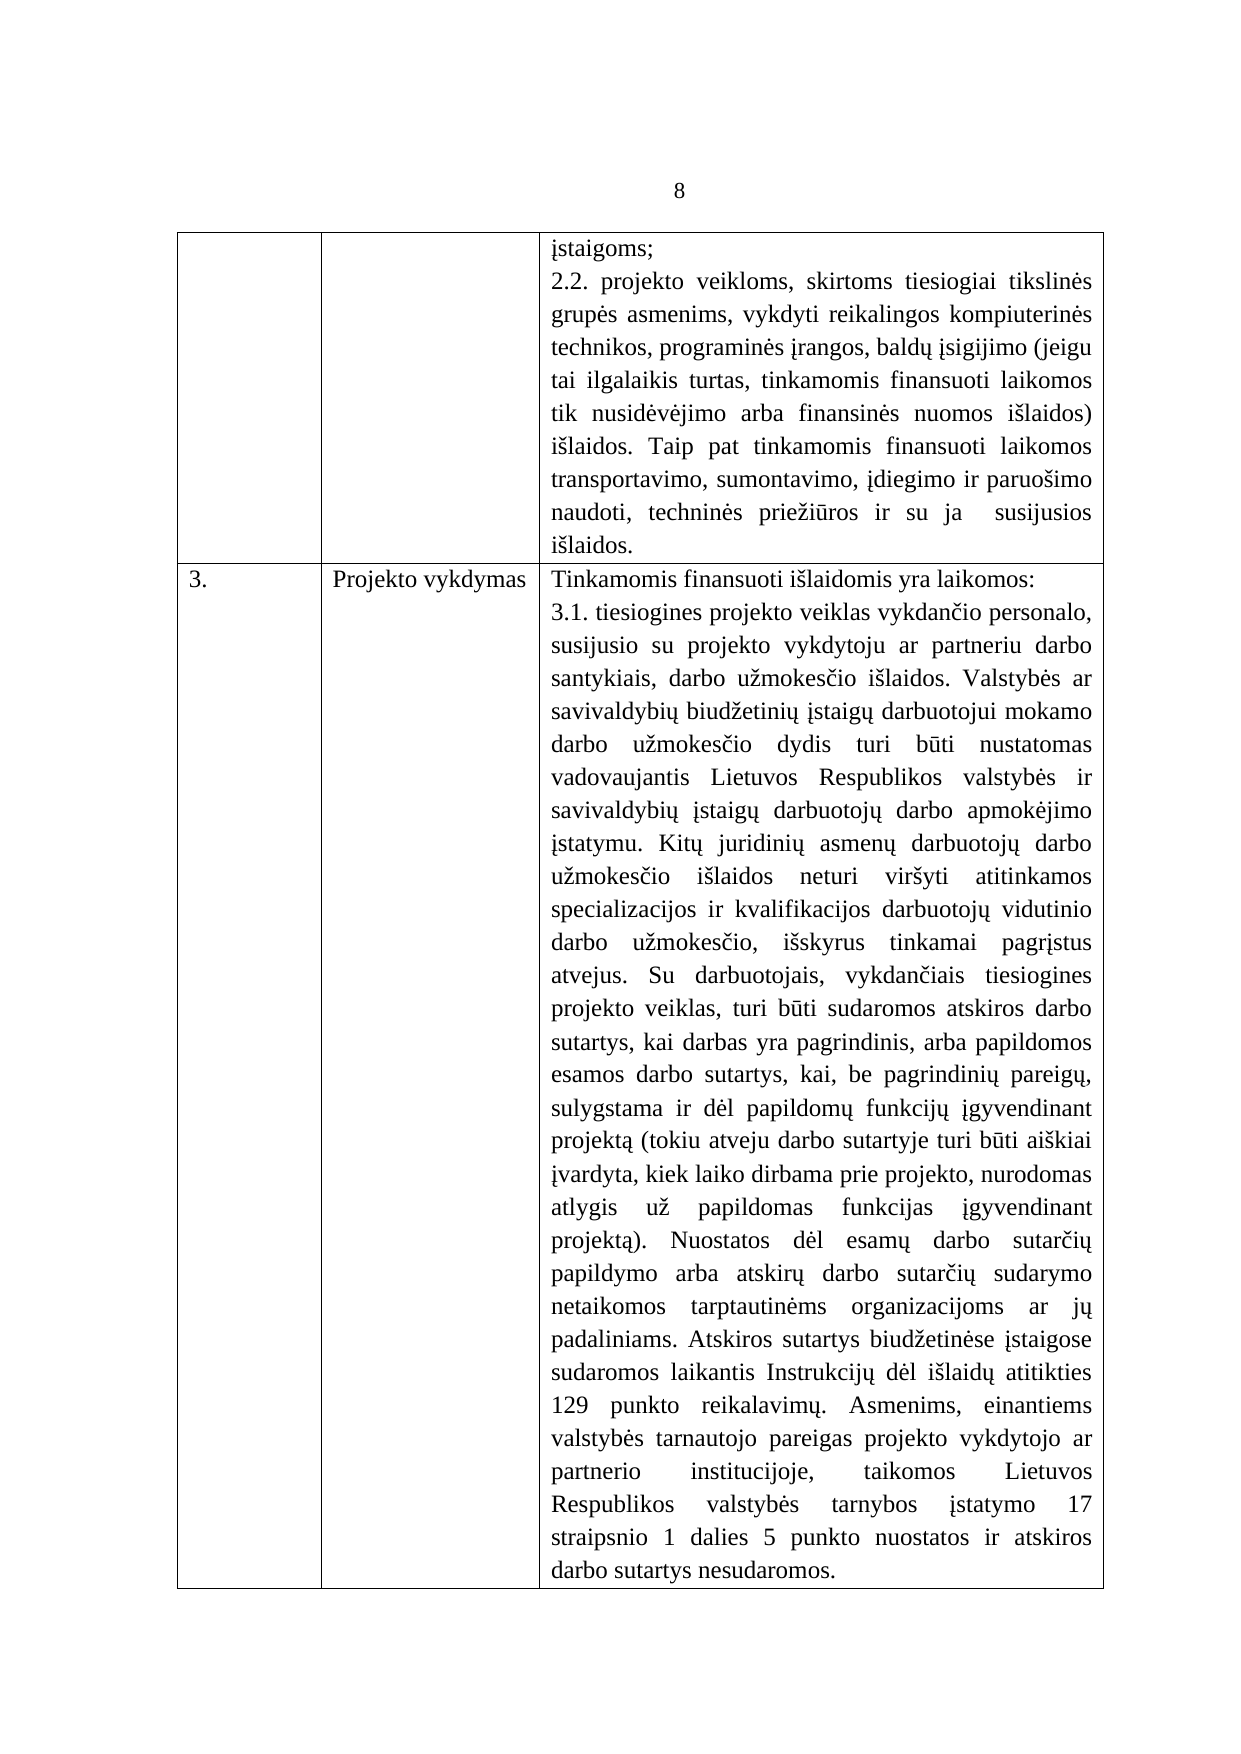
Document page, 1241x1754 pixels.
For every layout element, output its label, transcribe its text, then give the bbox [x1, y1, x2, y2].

table_cell [322, 233, 539, 563]
table_cell Projekto vykdymas [322, 564, 539, 1588]
table_cell [178, 233, 321, 563]
table_cell Tinkamomis finansuoti išlaidomis yra laikomos: 3.1. tiesiogines projekto veiklas vykdančio personalo, susijusio su projekto vykdytoju ar partneriu darbo santykiais, darbo užmokesčio išlaidos. Valstybės ar savivaldybių biudžetinių įstaigų darbuotojui mokamo darbo užmokesčio dydis turi būti nustatomas vadovaujantis Lietuvos Respublikos valstybės ir savivaldybių įstaigų darbuotojų darbo apmokėjimo įstatymu. Kitų juridinių asmenų darbuotojų darbo užmokesčio išlaidos neturi viršyti atitinkamos specializacijos ir kvalifikacijos darbuotojų vidutinio darbo užmokesčio, išskyrus tinkamai pagrįstus atvejus. Su darbuotojais, vykdančiais tiesiogines projekto veiklas, turi būti sudaromos atskiros darbo sutartys, kai darbas yra pagrindinis, arba papildomos esamos darbo sutartys, kai, be pagrindinių pareigų, sulygstama ir dėl papildomų funkcijų įgyvendinant projektą (tokiu atveju darbo sutartyje turi būti aiškiai įvardyta, kiek laiko dirbama prie projekto, nurodomas atlygis už papildomas funkcijas įgyvendinant projektą). Nuostatos dėl esamų darbo sutarčių papildymo arba atskirų darbo sutarčių sudarymo netaikomos tarptautinėms organizacijoms ar jų padaliniams. Atskiros sutartys biudžetinėse įstaigose sudaromos laikantis Instrukcijų dėl išlaidų atitikties 129 punkto reikalavimų. Asmenims, einantiems valstybės tarnautojo pareigas projekto vykdytojo ar partnerio institucijoje, taikomos Lietuvos Respublikos valstybės tarnybos įstatymo 17 straipsnio 1 dalies 5 punkto nuostatos ir atskiros darbo sutartys nesudaromos. [540, 564, 1103, 1588]
table_cell įstaigoms; 2.2. projekto veikloms, skirtoms tiesiogiai tikslinės grupės asmenims, vykdyti reikalingos kompiuterinės technikos, programinės įrangos, baldų įsigijimo (jeigu tai ilgalaikis turtas, tinkamomis finansuoti laikomos tik nusidėvėjimo arba finansinės nuomos išlaidos) išlaidos. Taip pat tinkamomis finansuoti laikomos transportavimo, sumontavimo, įdiegimo ir paruošimo naudoti, techninės priežiūros ir su ja susijusios išlaidos. [540, 233, 1103, 563]
table_cell 3. [178, 564, 321, 1588]
